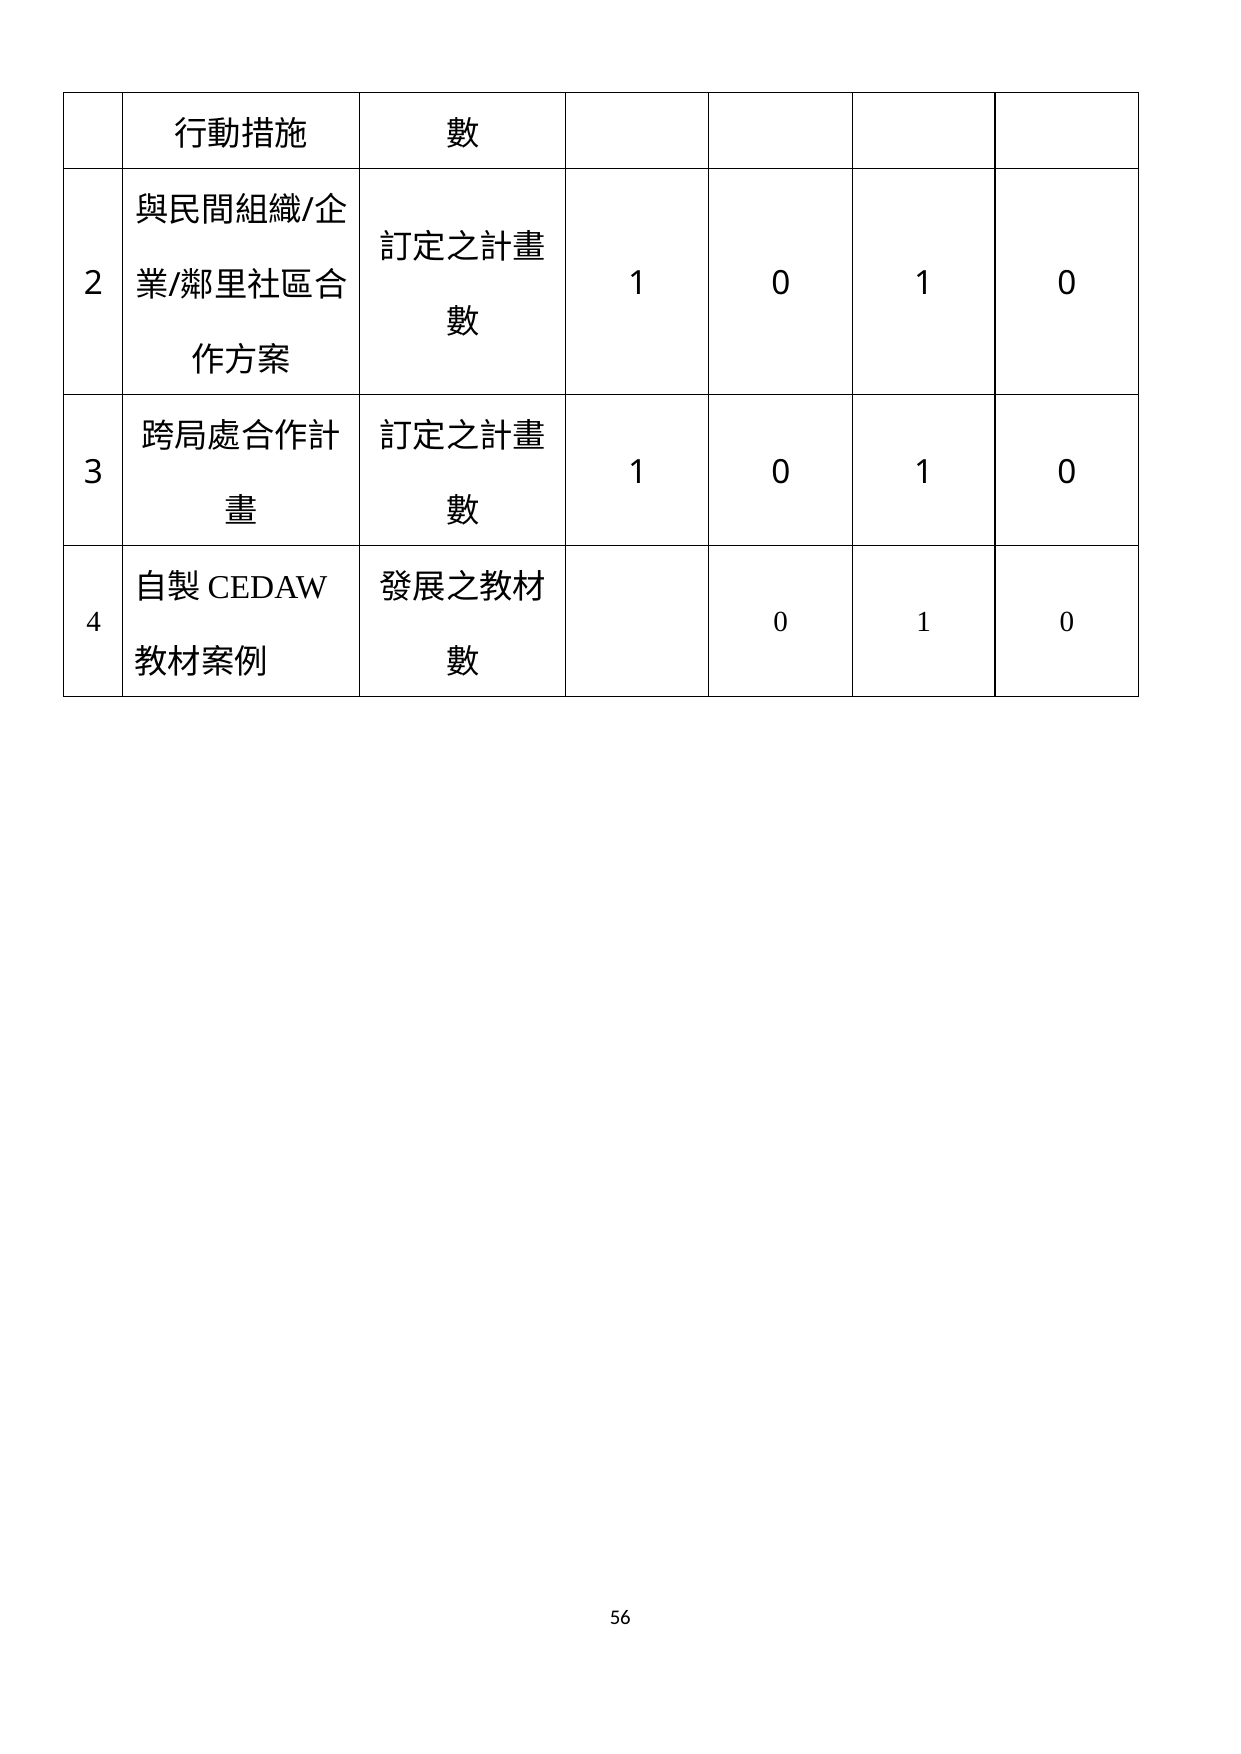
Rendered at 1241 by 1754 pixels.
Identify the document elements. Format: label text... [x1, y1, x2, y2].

table_cell 0 [709, 546, 852, 696]
table_cell 0 [709, 169, 852, 394]
table_cell 0 [709, 395, 852, 545]
table_cell [709, 93, 852, 168]
table_cell [566, 546, 708, 696]
table_cell 自製CEDAW教材案例 [123, 546, 359, 696]
table_cell 3 [64, 395, 122, 545]
table_cell [996, 93, 1138, 168]
table_cell 數 [360, 93, 565, 168]
table_cell 0 [996, 395, 1138, 545]
table_cell 2 [64, 169, 122, 394]
table_cell 行動措施 [123, 93, 359, 168]
table_cell 跨局處合作計畫 [123, 395, 359, 545]
table_cell 訂定之計畫數 [360, 395, 565, 545]
table_cell [566, 93, 708, 168]
table_cell 與民間組織/企業/鄰里社區合作方案 [123, 169, 359, 394]
table_cell 1 [566, 169, 708, 394]
table_cell 發展之教材數 [360, 546, 565, 696]
table_cell [853, 93, 994, 168]
table_cell 1 [566, 395, 708, 545]
table_cell [64, 93, 122, 168]
table_cell 訂定之計畫數 [360, 169, 565, 394]
table_cell 1 [853, 169, 994, 394]
table_cell 1 [853, 395, 994, 545]
table_cell 0 [996, 546, 1138, 696]
table_cell 1 [853, 546, 994, 696]
table_cell 4 [64, 546, 122, 696]
table_cell 0 [996, 169, 1138, 394]
